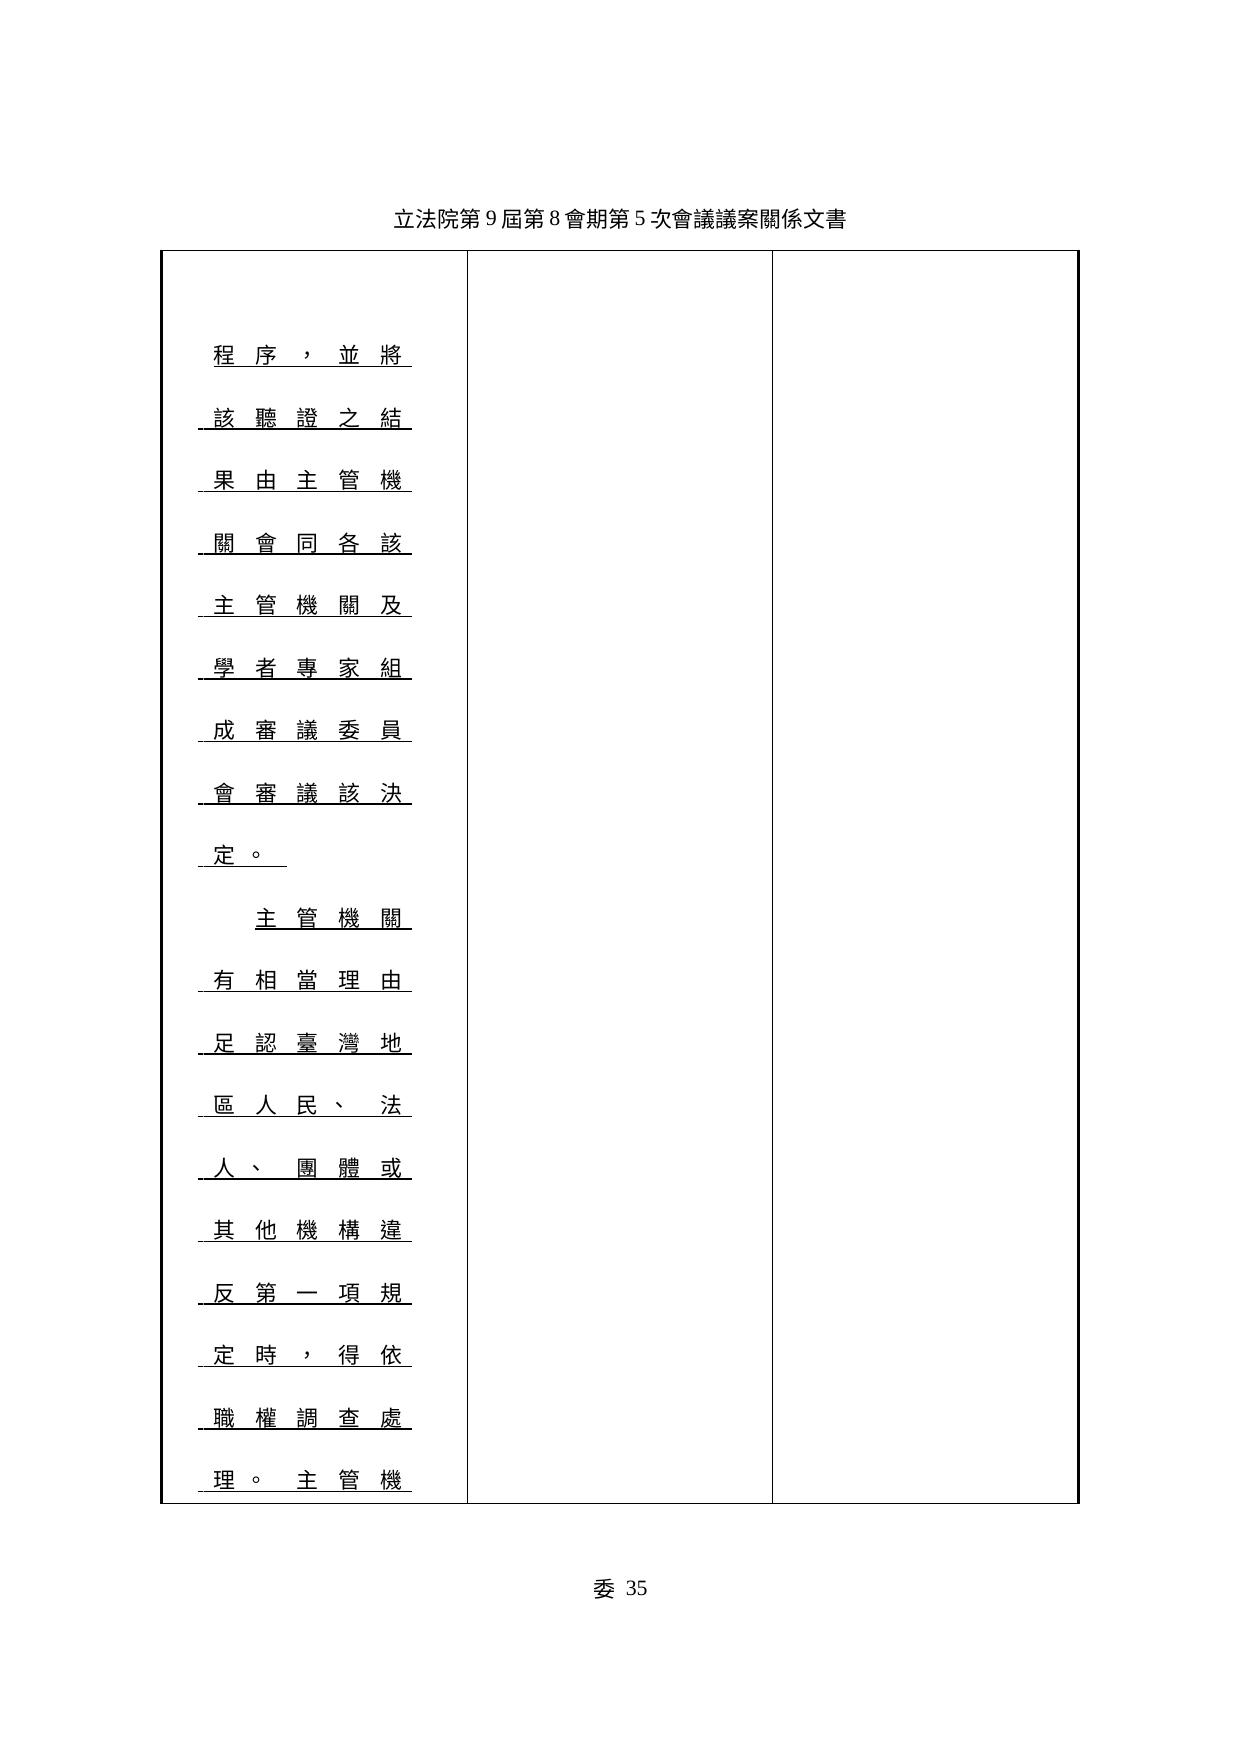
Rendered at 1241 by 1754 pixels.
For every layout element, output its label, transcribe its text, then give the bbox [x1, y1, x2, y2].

table_cell [773, 251, 1077, 1503]
table_cell [468, 251, 772, 1503]
table_cell 程序，並將該聽證之結果由主管機關會同各該主管機關及學者專家組成審議委員會審議該決定。 主管機關有相當理由足認臺灣地區人民、法人、團體或其他機構違反第一項規定時，得依職權調查處理。主管機 [163, 251, 467, 1503]
